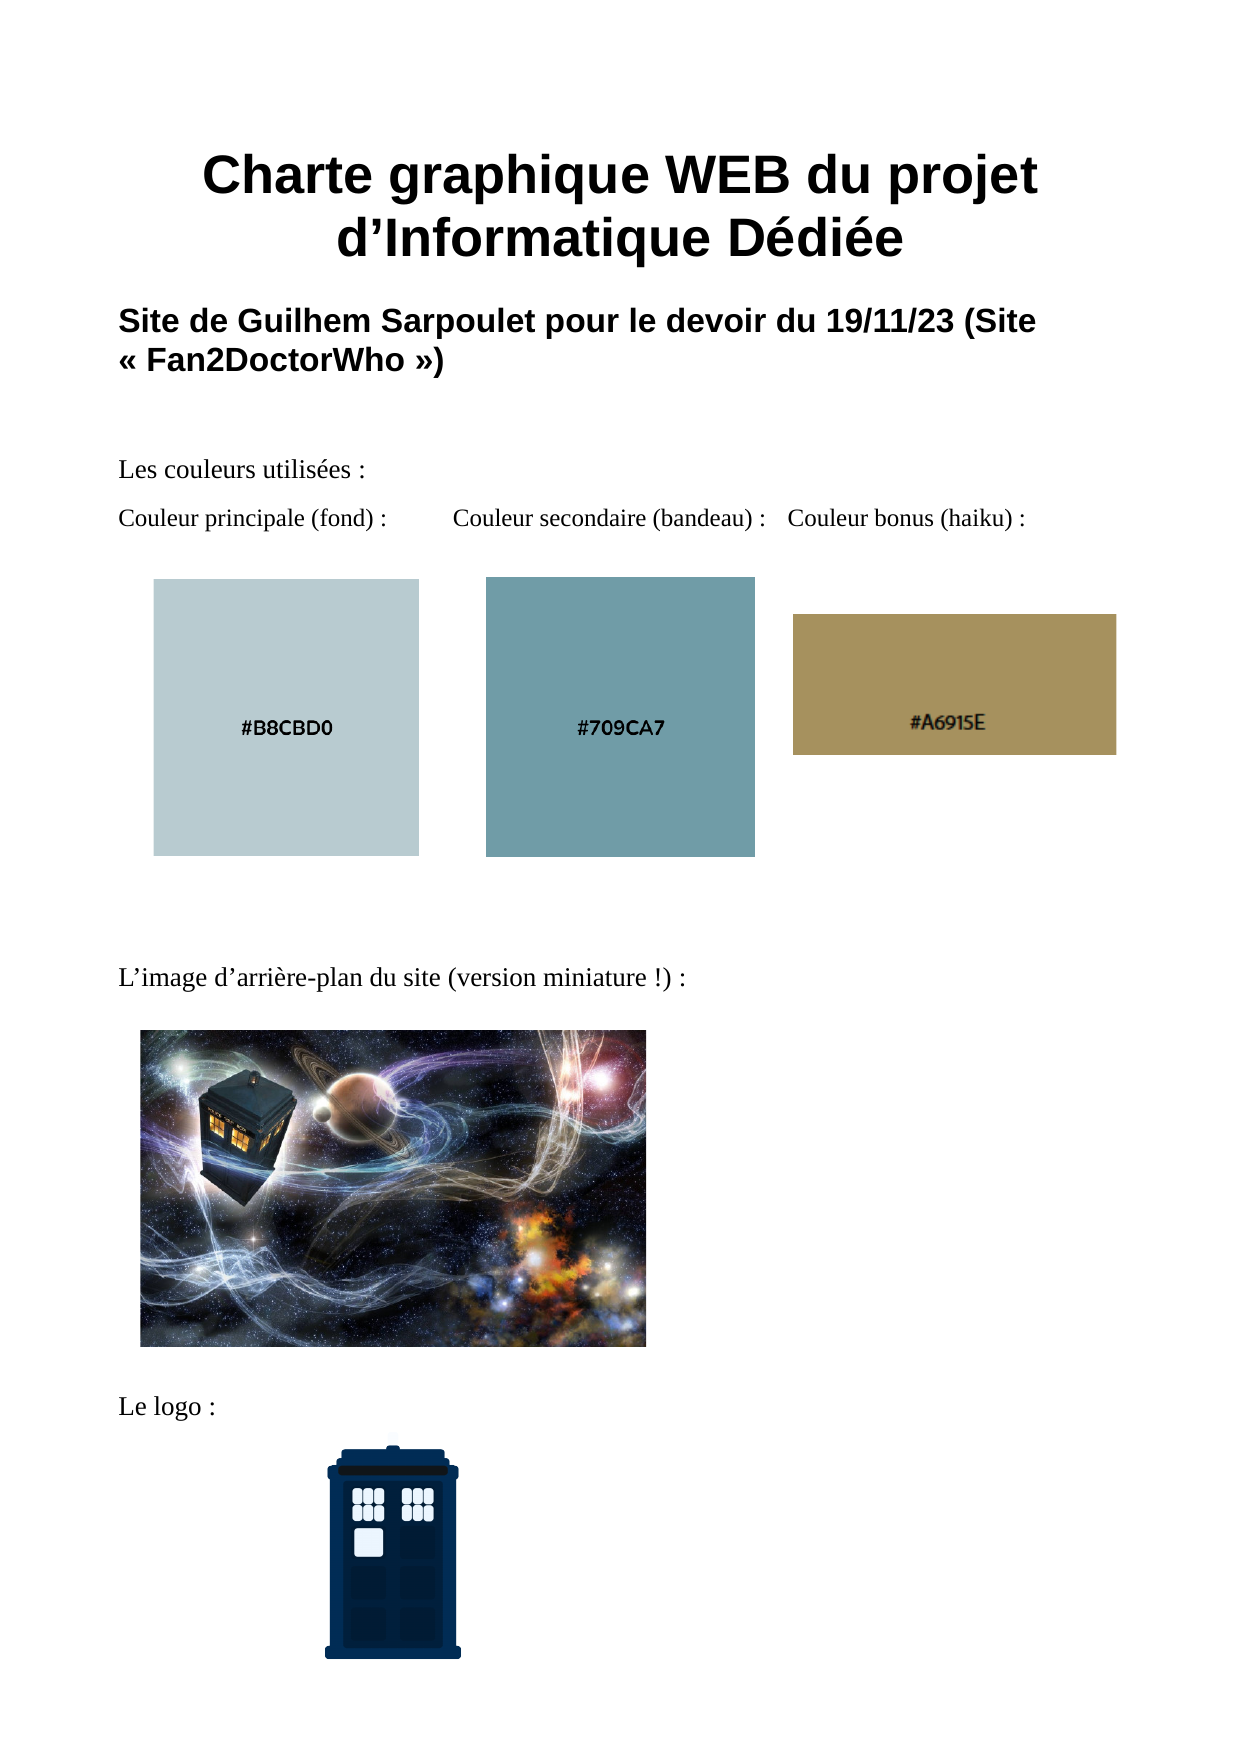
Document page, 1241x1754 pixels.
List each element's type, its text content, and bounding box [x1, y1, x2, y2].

table_cell [788, 532, 1122, 913]
text Le logo : [118, 1390, 1122, 1421]
picture [153, 579, 419, 856]
picture [486, 577, 755, 857]
text Les couleurs utilisées : [118, 453, 1122, 484]
picture [793, 614, 1117, 755]
table_cell [118, 532, 453, 913]
table_header Couleur bonus (haiku) : [788, 503, 1122, 532]
table_cell [453, 532, 787, 913]
picture [140, 1030, 647, 1347]
title Charte graphique WEB du projet d’Informatique Dédiée [118, 143, 1122, 268]
table_header Couleur principale (fond) : [118, 503, 453, 532]
table_header Couleur secondaire (bandeau) : [453, 503, 787, 532]
subtitle Site de Guilhem Sarpoulet pour le devoir du 19/11/23 (Site « Fan2DoctorWho ») [118, 301, 1122, 378]
picture [311, 1430, 492, 1660]
text L’image d’arrière-plan du site (version miniature !) : [118, 961, 1122, 992]
